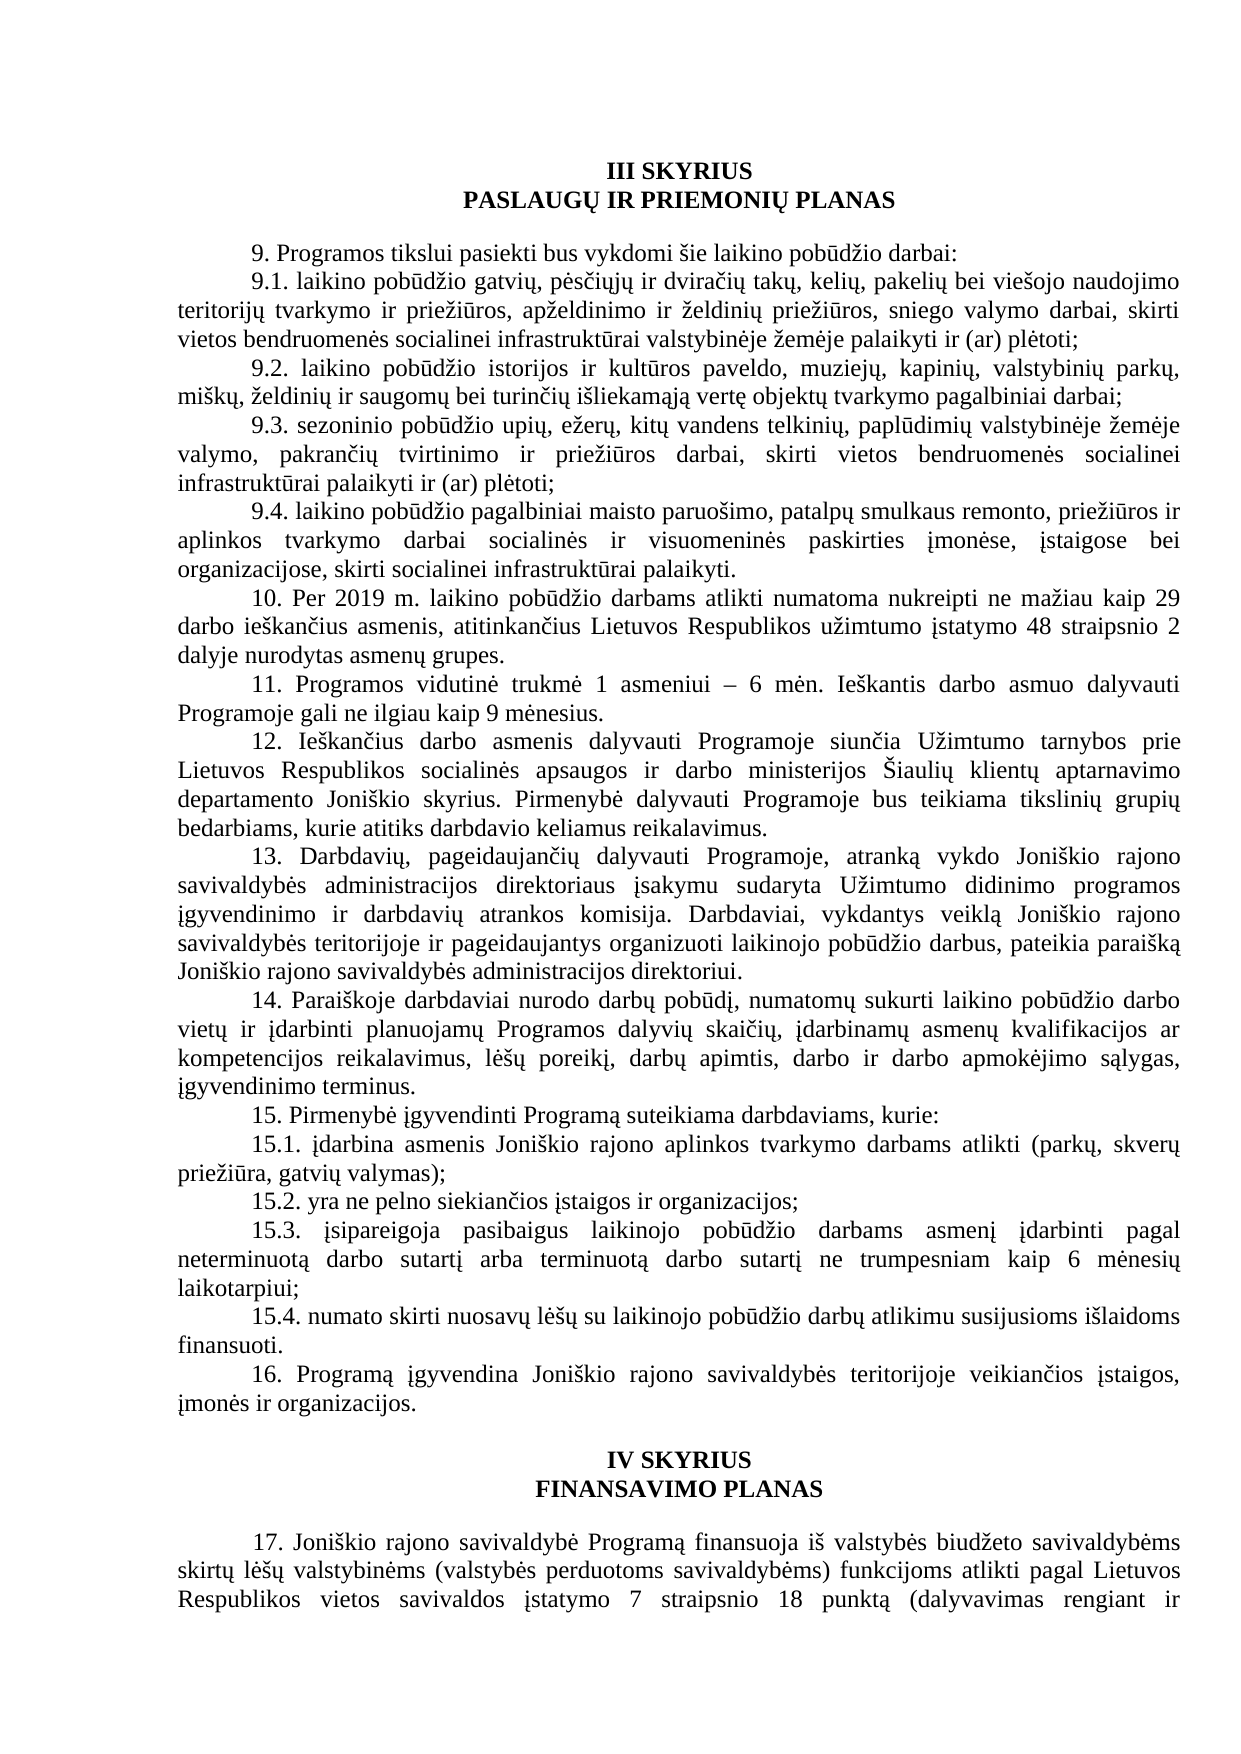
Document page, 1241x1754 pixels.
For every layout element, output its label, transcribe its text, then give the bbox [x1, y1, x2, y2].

text III SKYRIUS [177, 156, 1181, 185]
text 15.3. įsipareigoja pasibaigus laikinojo pobūdžio darbams asmenį įdarbinti pagal neterminuotą darbo sutartį arba terminuotą darbo sutartį ne trumpesniam kaip 6 mėnesių laikotarpiui; [177, 1215, 1181, 1301]
text 9.1. laikino pobūdžio gatvių, pėsčiųjų ir dviračių takų, kelių, pakelių bei viešojo naudojimo teritorijų tvarkymo ir priežiūros, apželdinimo ir želdinių priežiūros, sniego valymo darbai, skirti vietos bendruomenės socialinei infrastruktūrai valstybinėje žemėje palaikyti ir (ar) plėtoti; [177, 266, 1181, 353]
text 11. Programos vidutinė trukmė 1 asmeniui – 6 mėn. Ieškantis darbo asmuo dalyvauti Programoje gali ne ilgiau kaip 9 mėnesius. [177, 669, 1181, 726]
text 15.1. įdarbina asmenis Joniškio rajono aplinkos tvarkymo darbams atlikti (parkų, skverų priežiūra, gatvių valymas); [177, 1129, 1181, 1186]
text 17. Joniškio rajono savivaldybė Programą finansuoja iš valstybės biudžeto savivaldybėms skirtų lėšų valstybinėms (valstybės perduotoms savivaldybėms) funkcijoms atlikti pagal Lietuvos Respublikos vietos savivaldos įstatymo 7 straipsnio 18 punktą (dalyvavimas rengiant ir [177, 1527, 1181, 1613]
text 15. Pirmenybė įgyvendinti Programą suteikiama darbdaviams, kurie: [177, 1100, 1181, 1129]
text 9.4. laikino pobūdžio pagalbiniai maisto paruošimo, patalpų smulkaus remonto, priežiūros ir aplinkos tvarkymo darbai socialinės ir visuomeninės paskirties įmonėse, įstaigose bei organizacijose, skirti socialinei infrastruktūrai palaikyti. [177, 496, 1181, 583]
text 15.4. numato skirti nuosavų lėšų su laikinojo pobūdžio darbų atlikimu susijusioms išlaidoms finansuoti. [177, 1301, 1181, 1359]
text 10. Per 2019 m. laikino pobūdžio darbams atlikti numatoma nukreipti ne mažiau kaip 29 darbo ieškančius asmenis, atitinkančius Lietuvos Respublikos užimtumo įstatymo 48 straipsnio 2 dalyje nurodytas asmenų grupes. [177, 583, 1181, 669]
text IV SKYRIUS [177, 1445, 1181, 1474]
text 12. Ieškančius darbo asmenis dalyvauti Programoje siunčia Užimtumo tarnybos prie Lietuvos Respublikos socialinės apsaugos ir darbo ministerijos Šiaulių klientų aptarnavimo departamento Joniškio skyrius. Pirmenybė dalyvauti Programoje bus teikiama tikslinių grupių bedarbiams, kurie atitiks darbdavio keliamus reikalavimus. [177, 726, 1181, 841]
text 14. Paraiškoje darbdaviai nurodo darbų pobūdį, numatomų sukurti laikino pobūdžio darbo vietų ir įdarbinti planuojamų Programos dalyvių skaičių, įdarbinamų asmenų kvalifikacijos ar kompetencijos reikalavimus, lėšų poreikį, darbų apimtis, darbo ir darbo apmokėjimo sąlygas, įgyvendinimo terminus. [177, 985, 1181, 1100]
text 9.3. sezoninio pobūdžio upių, ežerų, kitų vandens telkinių, paplūdimių valstybinėje žemėje valymo, pakrančių tvirtinimo ir priežiūros darbai, skirti vietos bendruomenės socialinei infrastruktūrai palaikyti ir (ar) plėtoti; [177, 410, 1181, 496]
text 13. Darbdavių, pageidaujančių dalyvauti Programoje, atranką vykdo Joniškio rajono savivaldybės administracijos direktoriaus įsakymu sudaryta Užimtumo didinimo programos įgyvendinimo ir darbdavių atrankos komisija. Darbdaviai, vykdantys veiklą Joniškio rajono savivaldybės teritorijoje ir pageidaujantys organizuoti laikinojo pobūdžio darbus, pateikia paraišką Joniškio rajono savivaldybės administracijos direktoriui. [177, 841, 1181, 985]
text FINANSAVIMO PLANAS [177, 1474, 1181, 1503]
text 16. Programą įgyvendina Joniškio rajono savivaldybės teritorijoje veikiančios įstaigos, įmonės ir organizacijos. [177, 1359, 1181, 1416]
text PASLAUGŲ IR PRIEMONIŲ PLANAS [177, 185, 1181, 214]
text 15.2. yra ne pelno siekiančios įstaigos ir organizacijos; [177, 1186, 1181, 1215]
text 9.2. laikino pobūdžio istorijos ir kultūros paveldo, muziejų, kapinių, valstybinių parkų, miškų, želdinių ir saugomų bei turinčių išliekamąją vertę objektų tvarkymo pagalbiniai darbai; [177, 353, 1181, 410]
text 9. Programos tikslui pasiekti bus vykdomi šie laikino pobūdžio darbai: [177, 238, 1181, 266]
